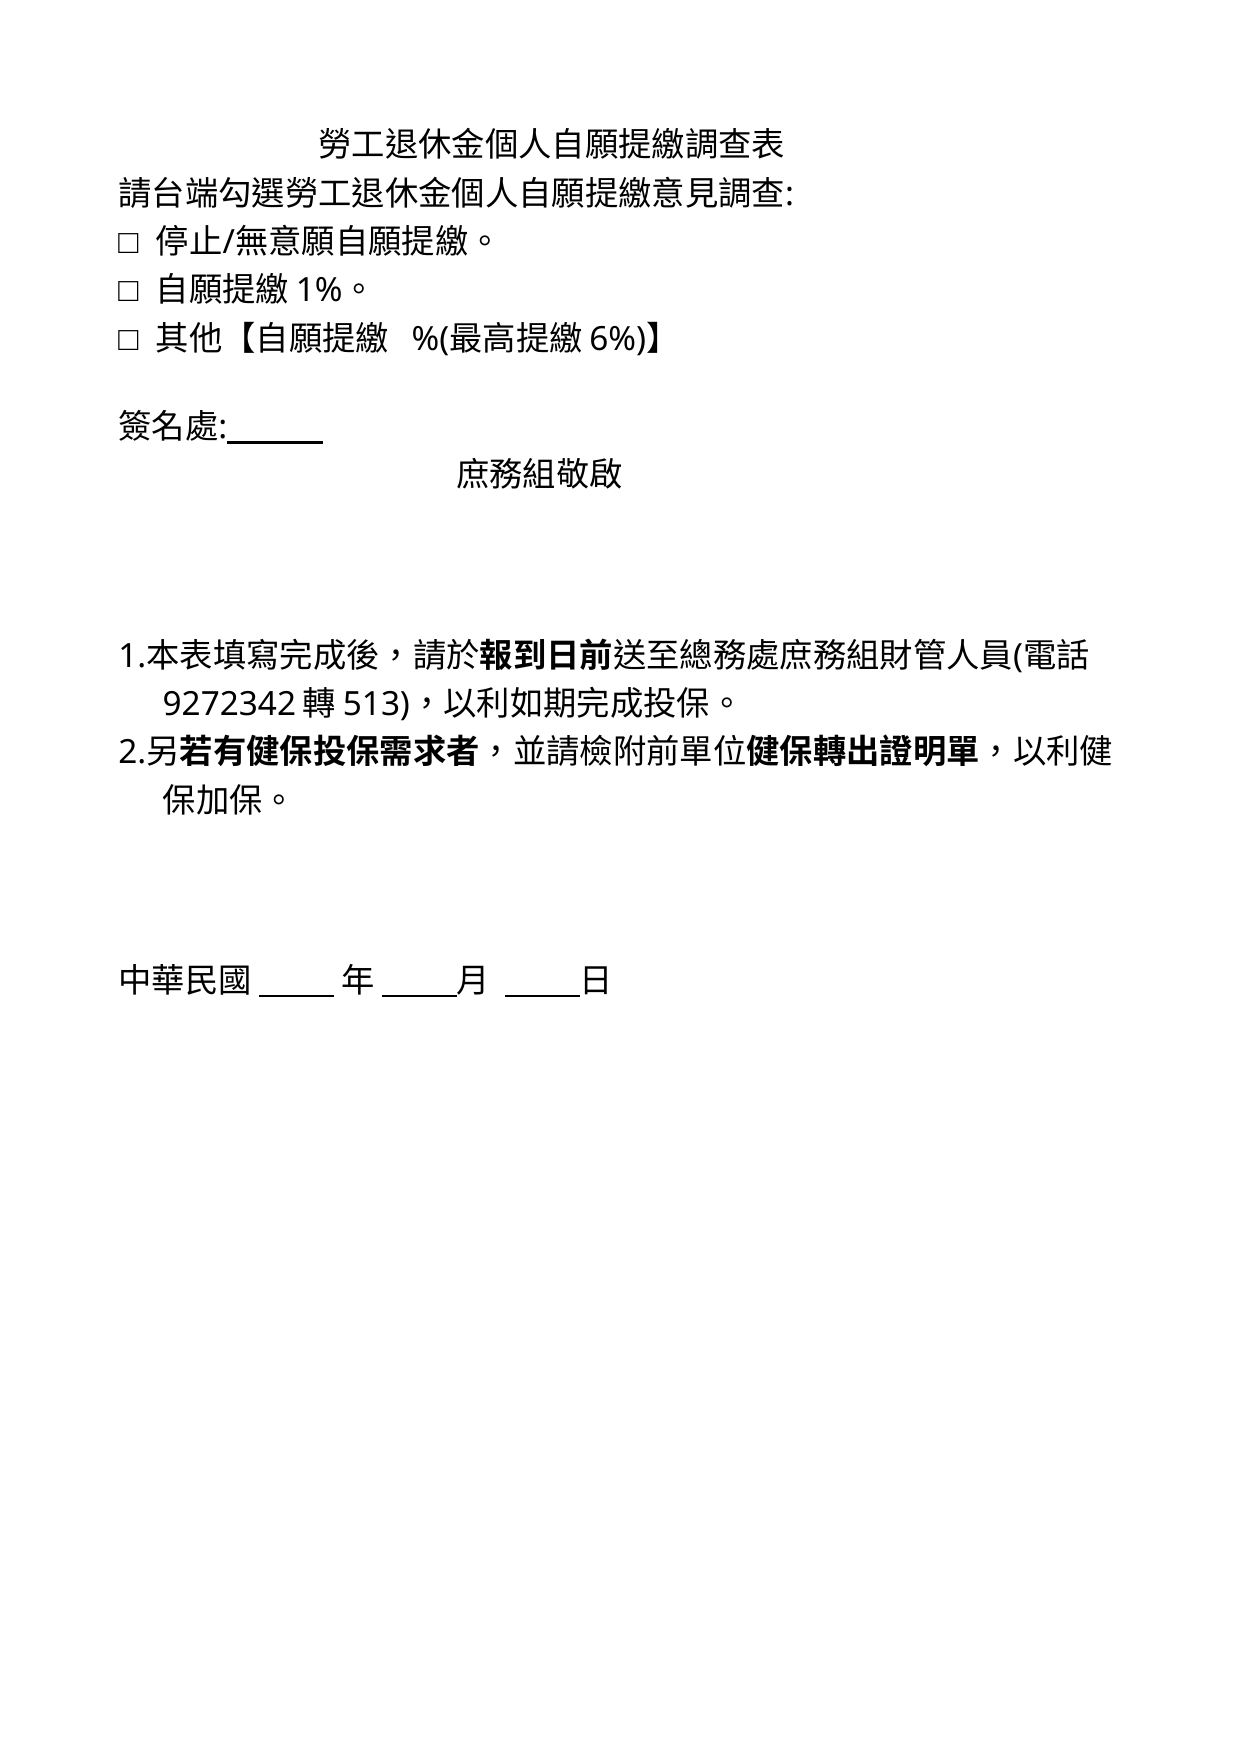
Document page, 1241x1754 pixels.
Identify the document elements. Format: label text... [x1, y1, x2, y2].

text 2.另若有健保投保需求者，並請檢附前單位健保轉出證明單，以利健保加保。 [118, 725, 1122, 822]
text 中華民國 年 月 日 [118, 953, 1122, 1002]
text 1.本表填寫完成後，請於報到日前送至總務處庶務組財管人員(電話9272342轉513)，以利如期完成投保。 [118, 628, 1122, 725]
text 勞工退休金個人自願提繳調查表 [118, 118, 1122, 166]
list 自願提繳1%。 [118, 263, 1122, 312]
list 停止/無意願自願提繳。 [118, 215, 1122, 263]
text 簽名處: [118, 400, 1122, 448]
list 其他【自願提繳 %(最高提繳6%)】 [118, 312, 1122, 360]
text 請台端勾選勞工退休金個人自願提繳意見調查: [118, 166, 1122, 215]
text 庶務組敬啟 [118, 448, 1122, 497]
